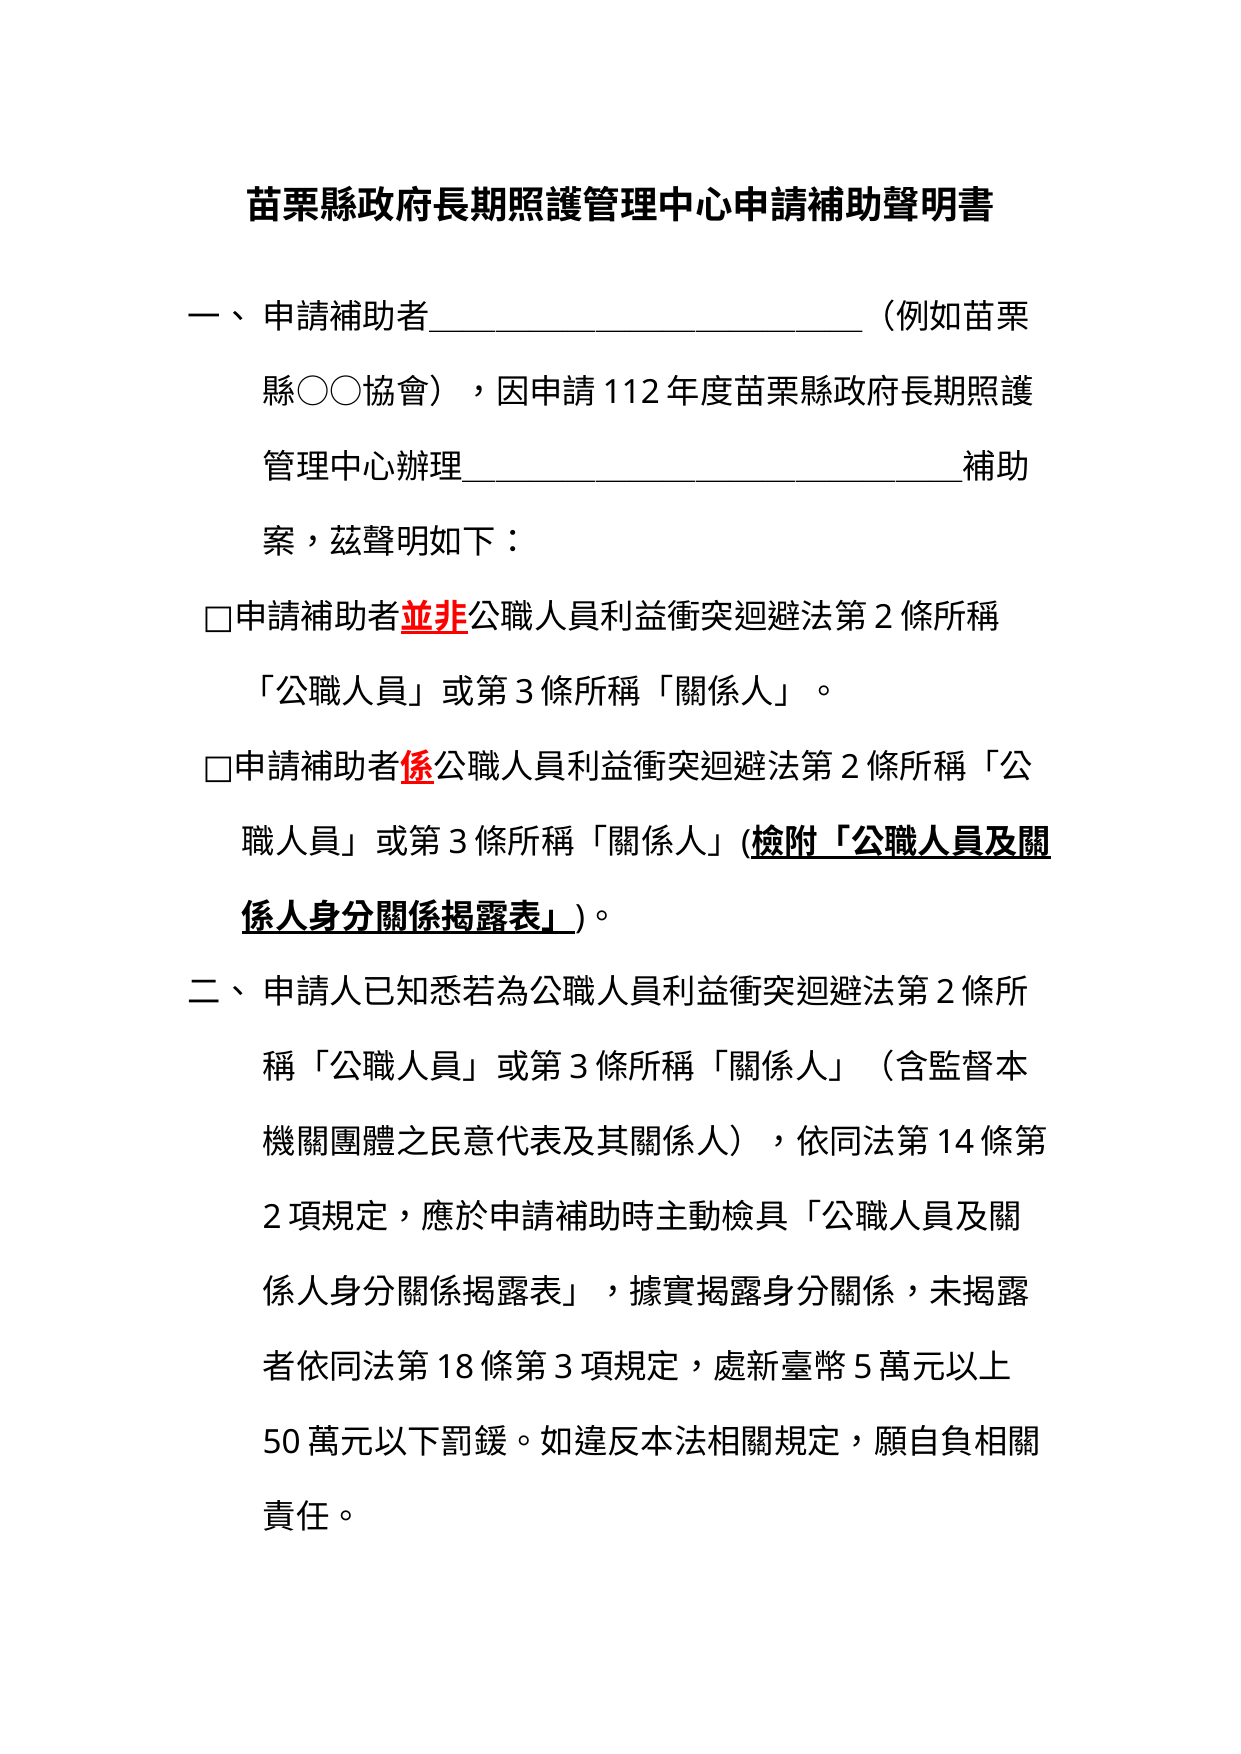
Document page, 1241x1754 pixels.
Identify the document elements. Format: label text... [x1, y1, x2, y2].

list 申請人已知悉若為公職人員利益衝突迴避法第2條所稱「公職人員」或第3條所稱「關係人」（含監督本機關團體之民意代表及其關係人），依同法第14條第2項規定，應於申請補助時主動檢具「公職人員及關係人身分關係揭露表」，據實揭露身分關係，未揭露者依同法第18條第3項規定，處新臺幣5萬元以上50萬元以下罰鍰。如違反本法相關規定，願自負相關責任。 [187, 952, 1053, 1552]
text □申請補助者並非公職人員利益衝突迴避法第2條所稱「公職人員」或第3條所稱「關係人」。 [202, 577, 1053, 727]
text □申請補助者係公職人員利益衝突迴避法第2條所稱「公職人員」或第3條所稱「關係人」(檢附「公職人員及關係人身分關係揭露表」)。 [202, 727, 1053, 952]
list 申請補助者＿＿＿＿＿＿＿＿＿＿＿＿＿（例如苗栗縣○○協會），因申請112年度苗栗縣政府長期照護管理中心辦理＿＿＿＿＿＿＿＿＿＿＿＿＿＿＿補助案，茲聲明如下： [187, 277, 1053, 577]
text 苗栗縣政府長期照護管理中心申請補助聲明書 [187, 164, 1053, 239]
